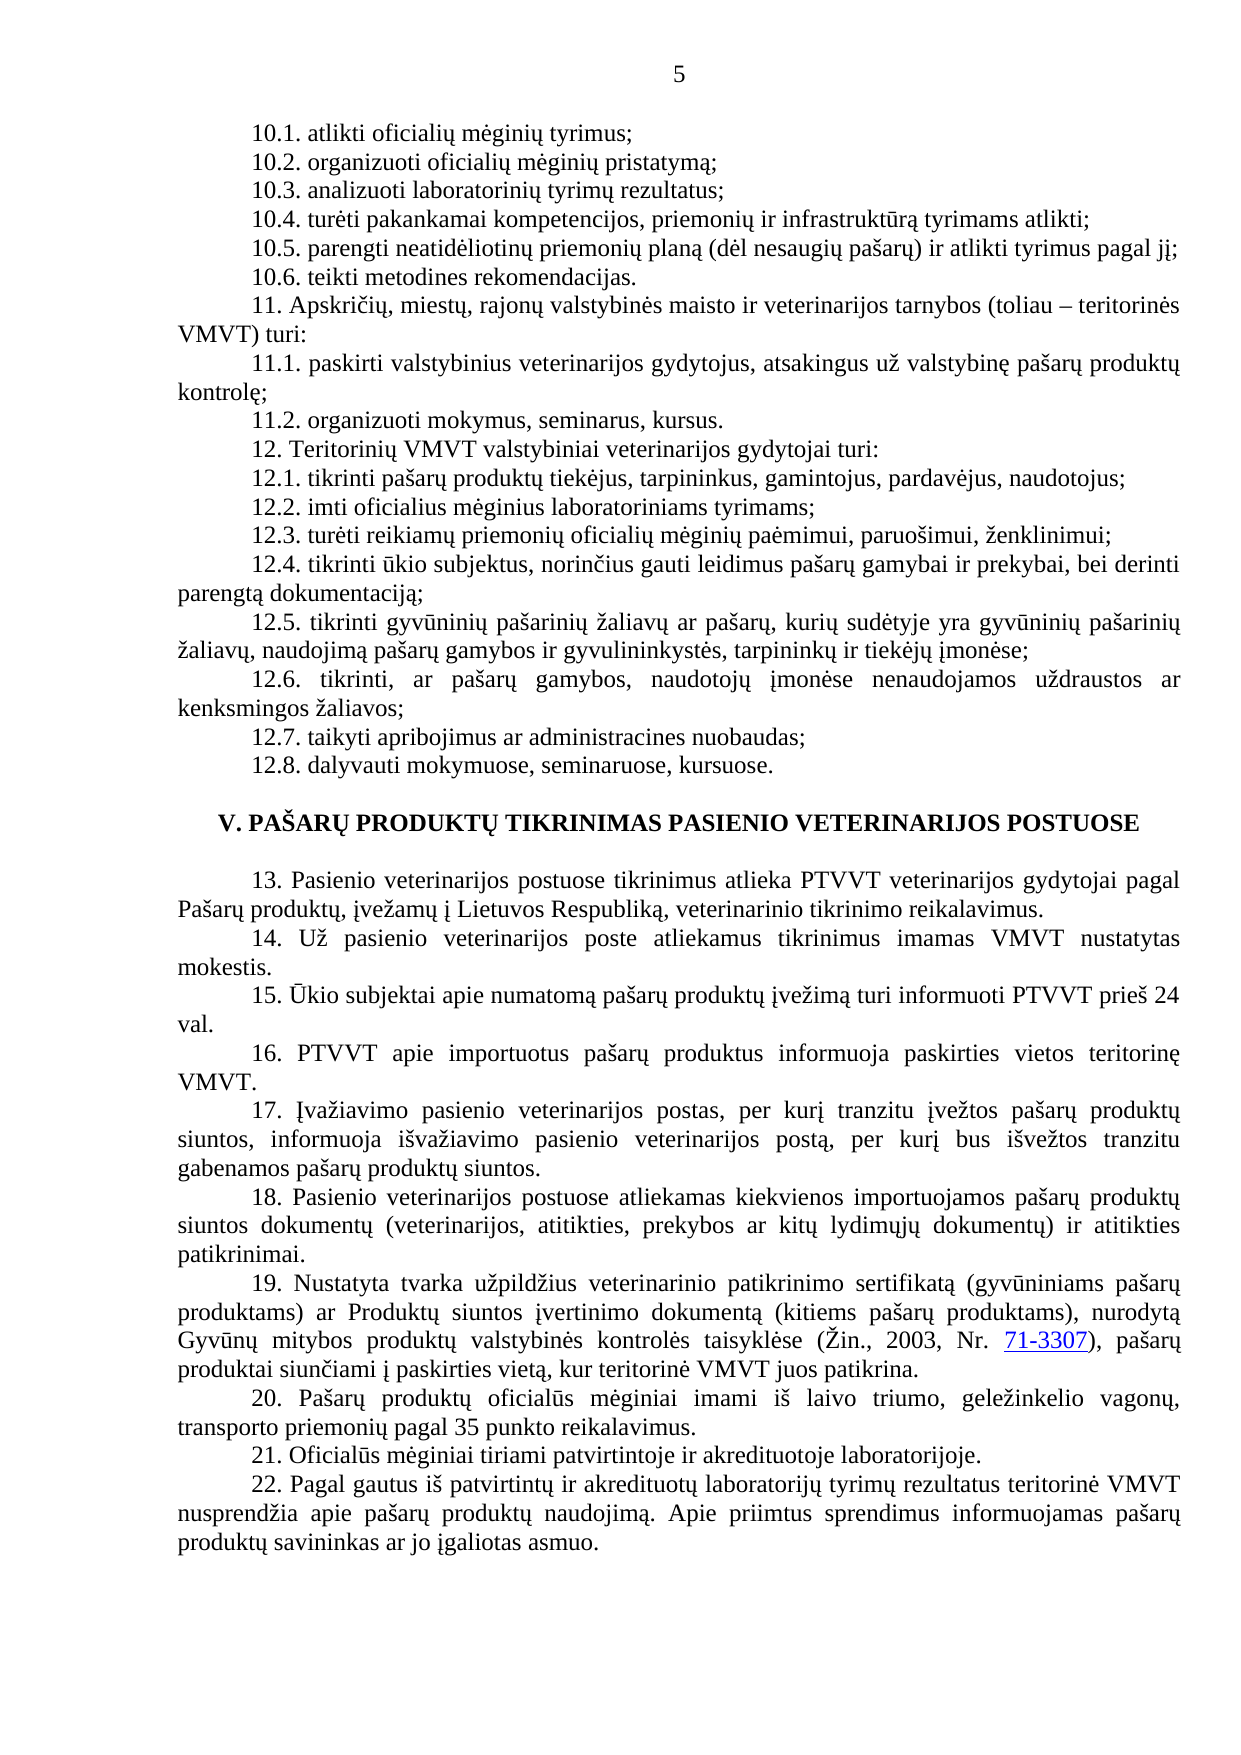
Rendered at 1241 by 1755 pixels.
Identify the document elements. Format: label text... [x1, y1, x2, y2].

text 12.3. turėti reikiamų priemonių oficialių mėginių paėmimui, paruošimui, ženklinimui; [177, 521, 1181, 549]
text 16. PTVVT apie importuotus pašarų produktus informuoja paskirties vietos teritorinę VMVT. [177, 1038, 1181, 1096]
text 11. Apskričių, miestų, rajonų valstybinės maisto ir veterinarijos tarnybos (toliau – teritorinės VMVT) turi: [177, 291, 1181, 348]
text 10.1. atlikti oficialių mėginių tyrimus; [177, 118, 1181, 147]
text 10.5. parengti neatidėliotinų priemonių planą (dėl nesaugių pašarų) ir atlikti tyrimus pagal jį; [177, 233, 1181, 262]
text 12. Teritorinių VMVT valstybiniai veterinarijos gydytojai turi: [177, 434, 1181, 463]
text 15. Ūkio subjektai apie numatomą pašarų produktų įvežimą turi informuoti PTVVT prieš 24 val. [177, 981, 1181, 1038]
text 22. Pagal gautus iš patvirtintų ir akredituotų laboratorijų tyrimų rezultatus teritorinė VMVT nusprendžia apie pašarų produktų naudojimą. Apie priimtus sprendimus informuojamas pašarų produktų savininkas ar jo įgaliotas asmuo. [177, 1469, 1181, 1556]
text V. PAŠARŲ PRODUKTŲ TIKRINIMAS PASIENIO VETERINARIJOS POSTUOSE [177, 808, 1181, 837]
text 18. Pasienio veterinarijos postuose atliekamas kiekvienos importuojamos pašarų produktų siuntos dokumentų (veterinarijos, atitikties, prekybos ar kitų lydimųjų dokumentų) ir atitikties patikrinimai. [177, 1182, 1181, 1268]
text 12.4. tikrinti ūkio subjektus, norinčius gauti leidimus pašarų gamybai ir prekybai, bei derinti parengtą dokumentaciją; [177, 549, 1181, 607]
text 10.2. organizuoti oficialių mėginių pristatymą; [177, 147, 1181, 176]
text 11.1. paskirti valstybinius veterinarijos gydytojus, atsakingus už valstybinę pašarų produktų kontrolę; [177, 348, 1181, 406]
text 12.7. taikyti apribojimus ar administracines nuobaudas; [177, 722, 1181, 751]
text 12.1. tikrinti pašarų produktų tiekėjus, tarpininkus, gamintojus, pardavėjus, naudotojus; [177, 463, 1181, 492]
text 11.2. organizuoti mokymus, seminarus, kursus. [177, 406, 1181, 434]
text 13. Pasienio veterinarijos postuose tikrinimus atlieka PTVVT veterinarijos gydytojai pagal Pašarų produktų, įvežamų į Lietuvos Respubliką, veterinarinio tikrinimo reikalavimus. [177, 866, 1181, 923]
text 19. Nustatyta tvarka užpildžius veterinarinio patikrinimo sertifikatą (gyvūniniams pašarų produktams) ar Produktų siuntos įvertinimo dokumentą (kitiems pašarų produktams), nurodytą Gyvūnų mitybos produktų valstybinės kontrolės taisyklėse (Žin., 2003, Nr. 71-3307), pašarų produktai siunčiami į paskirties vietą, kur teritorinė VMVT juos patikrina. [177, 1268, 1181, 1383]
text 10.4. turėti pakankamai kompetencijos, priemonių ir infrastruktūrą tyrimams atlikti; [177, 204, 1181, 233]
text 20. Pašarų produktų oficialūs mėginiai imami iš laivo triumo, geležinkelio vagonų, transporto priemonių pagal 35 punkto reikalavimus. [177, 1383, 1181, 1441]
text 12.8. dalyvauti mokymuose, seminaruose, kursuose. [177, 751, 1181, 779]
text 14. Už pasienio veterinarijos poste atliekamus tikrinimus imamas VMVT nustatytas mokestis. [177, 923, 1181, 981]
text 21. Oficialūs mėginiai tiriami patvirtintoje ir akredituotoje laboratorijoje. [177, 1441, 1181, 1469]
text 10.6. teikti metodines rekomendacijas. [177, 262, 1181, 291]
text 17. Įvažiavimo pasienio veterinarijos postas, per kurį tranzitu įvežtos pašarų produktų siuntos, informuoja išvažiavimo pasienio veterinarijos postą, per kurį bus išvežtos tranzitu gabenamos pašarų produktų siuntos. [177, 1096, 1181, 1182]
text 12.5. tikrinti gyvūninių pašarinių žaliavų ar pašarų, kurių sudėtyje yra gyvūninių pašarinių žaliavų, naudojimą pašarų gamybos ir gyvulininkystės, tarpininkų ir tiekėjų įmonėse; [177, 607, 1181, 664]
text 12.2. imti oficialius mėginius laboratoriniams tyrimams; [177, 492, 1181, 521]
text 12.6. tikrinti, ar pašarų gamybos, naudotojų įmonėse nenaudojamos uždraustos ar kenksmingos žaliavos; [177, 664, 1181, 722]
text 10.3. analizuoti laboratorinių tyrimų rezultatus; [177, 176, 1181, 204]
